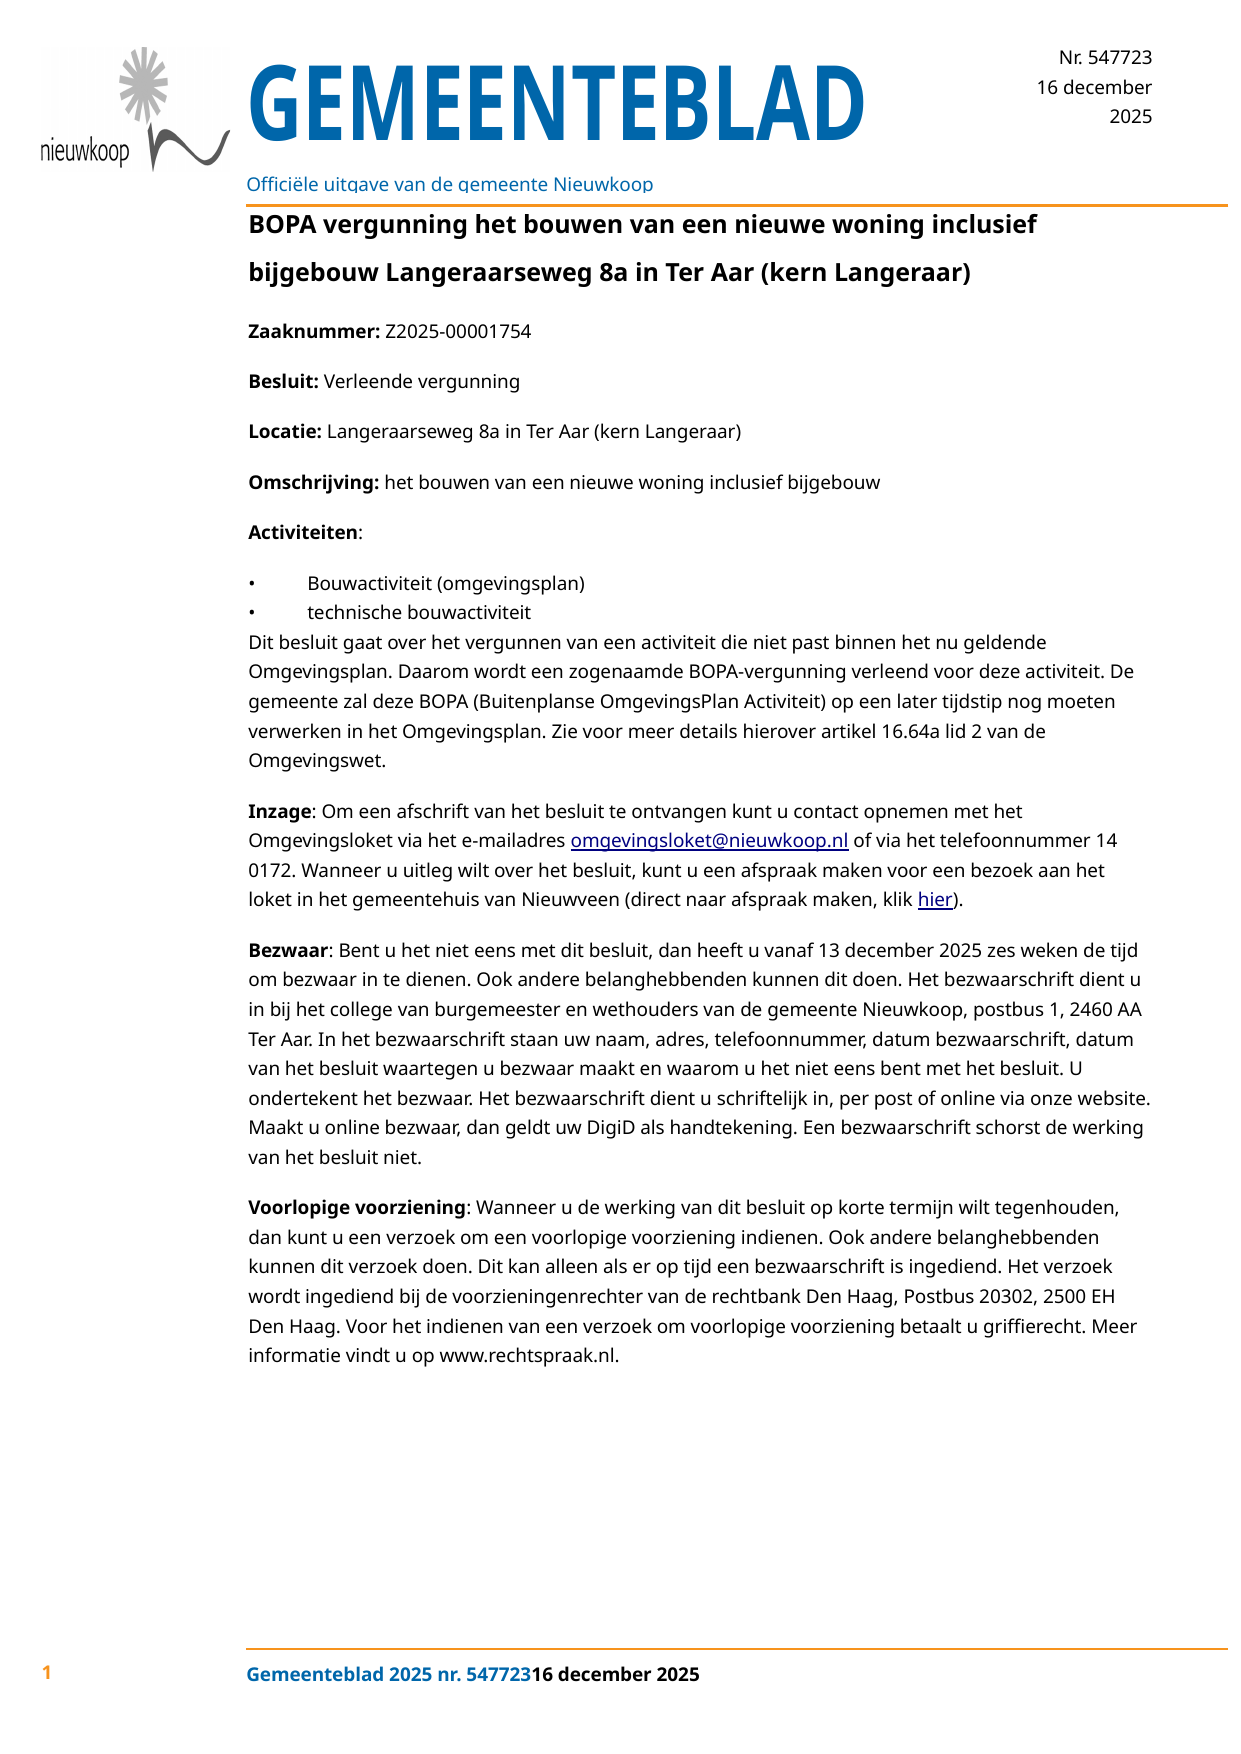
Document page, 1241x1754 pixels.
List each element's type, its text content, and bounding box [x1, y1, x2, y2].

text Bezwaar: Bent u het niet eens met dit besluit, dan heeft u vanaf 13 december 2025 zes weken de tijd om bezwaar in te dienen. Ook andere belanghebbenden kunnen dit doen. Het bezwaarschrift dient u in bij het college van burgemeester en wethouders van de gemeente Nieuwkoop, postbus 1, 2460 AA Ter Aar. In het bezwaarschrift staan uw naam, adres, telefoonnummer, datum bezwaarschrift, datum van het besluit waartegen u bezwaar maakt en waarom u het niet eens bent met het besluit. U ondertekent het bezwaar. Het bezwaarschrift dient u schriftelijk in, per post of online via onze website. Maakt u online bezwaar, dan geldt uw DigiD als handtekening. Een bezwaarschrift schorst de werking van het besluit niet. [248, 937, 1152, 1170]
list Bouwactiviteit (omgevingsplan) [248, 570, 1152, 596]
text Activiteiten: [248, 519, 1152, 545]
picture [41, 47, 231, 172]
text Zaaknummer: Z2025-00001754 [248, 318, 1152, 344]
list technische bouwactiviteit [248, 599, 1152, 625]
text Besluit: Verleende vergunning [248, 368, 1152, 394]
text Omschrijving: het bouwen van een nieuwe woning inclusief bijgebouw [248, 469, 1152, 495]
text Dit besluit gaat over het vergunnen van een activiteit die niet past binnen het nu geldende Omgevingsplan. Daarom wordt een zogenaamde BOPA-vergunning verleend voor deze activiteit. De gemeente zal deze BOPA (Buitenplanse OmgevingsPlan Activiteit) op een later tijdstip nog moeten verwerken in het Omgevingsplan. Zie voor meer details hierover artikel 16.64a lid 2 van de Omgevingswet. [248, 629, 1152, 773]
text Locatie: Langeraarseweg 8a in Ter Aar (kern Langeraar) [248, 419, 1152, 444]
text Voorlopige voorziening: Wanneer u de werking van dit besluit op korte termijn wilt tegenhouden, dan kunt u een verzoek om een voorlopige voorziening indienen. Ook andere belanghebbenden kunnen dit verzoek doen. Dit kan alleen als er op tijd een bezwaarschrift is ingediend. Het verzoek wordt ingediend bij de voorzieningenrechter van de rechtbank Den Haag, Postbus 20302, 2500 EH Den Haag. Voor het indienen van een verzoek om voorlopige voorziening betaalt u griffierecht. Meer informatie vindt u op www.rechtspraak.nl. [248, 1194, 1152, 1368]
text Inzage: Om een afschrift van het besluit te ontvangen kunt u contact opnemen met het Omgevingsloket via het e-mailadres omgevingsloket@nieuwkoop.nl of via het telefoonnummer 14 0172. Wanneer u uitleg wilt over het besluit, kunt u een afspraak maken voor een bezoek aan het loket in het gemeentehuis van Nieuwveen (direct naar afspraak maken, klik hier). [248, 798, 1152, 912]
text BOPA vergunning het bouwen van een nieuwe woning inclusief bijgebouw Langeraarseweg 8a in Ter Aar (kern Langeraar) [248, 207, 1152, 288]
